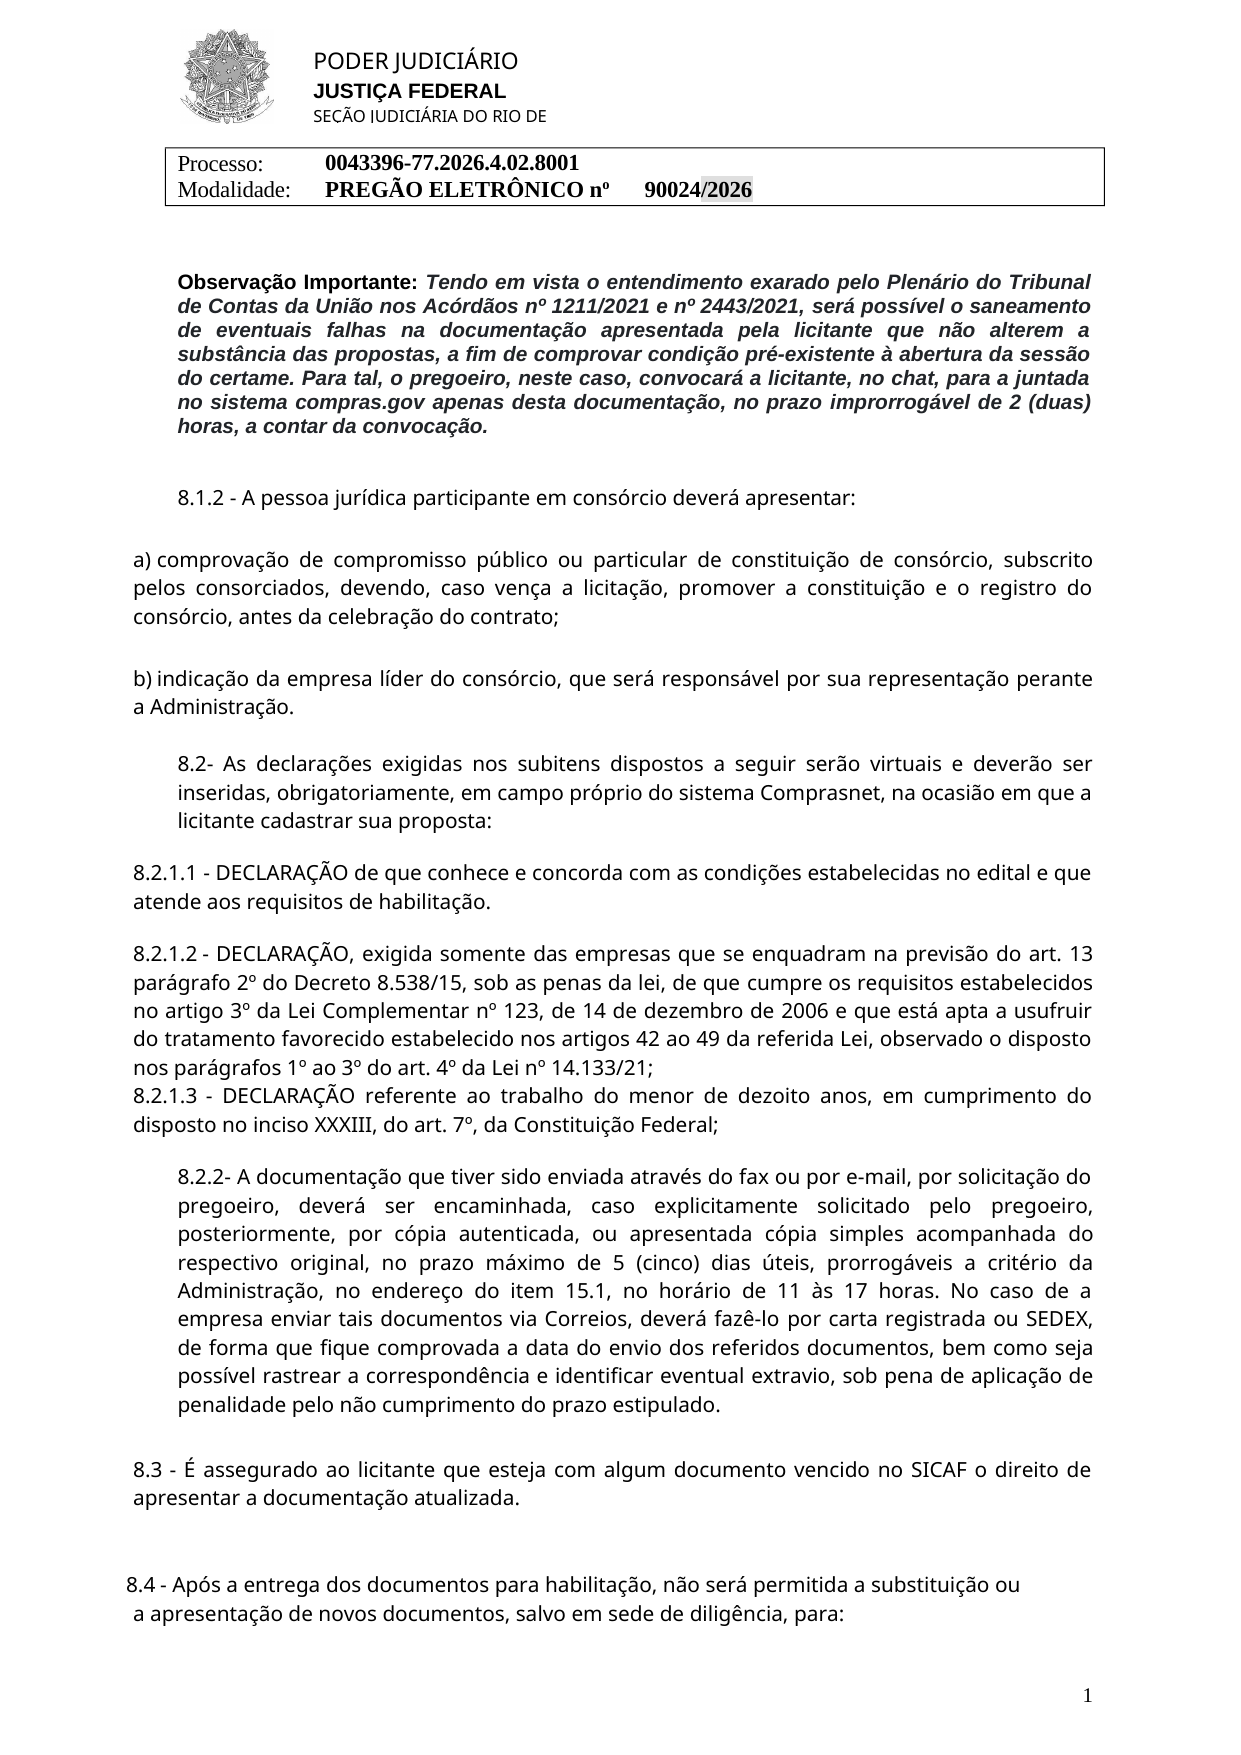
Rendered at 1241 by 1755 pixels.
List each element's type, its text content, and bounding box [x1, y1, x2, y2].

list comprovação de compromisso público ou particular de constituição de consórcio, subscrito pelos consorciados, devendo, caso vença a licitação, promover a constituição e o registro do consórcio, antes da celebração do contrato; [133, 545, 1093, 630]
list - DECLARAÇÃO, exigida somente das empresas que se enquadram na previsão do art. 13 parágrafo 2º do Decreto 8.538/15, sob as penas da lei, de que cumpre os requisitos estabelecidos no artigo 3º da Lei Complementar nº 123, de 14 de dezembro de 2006 e que está apta a usufruir do tratamento favorecido estabelecido nos artigos 42 ao 49 da referida Lei, observado o disposto nos parágrafos 1º ao 3º do art. 4º da Lei nº 14.133/21; [133, 939, 1093, 1081]
subtitle Observação Importante: Tendo em vista o entendimento exarado pelo Plenário do Tribunal de Contas da União nos Acórdãos nº 1211/2021 e nº 2443/2021, será possível o saneamento de eventuais falhas na documentação apresentada pela licitante que não alterem a substância das propostas, a fim de comprovar condição pré-existente à abertura da sessão do certame. Para tal, o pregoeiro, neste caso, convocará a licitante, no chat, para a juntada no sistema compras.gov apenas desta documentação, no prazo improrrogável de 2 (duas) horas, a contar da convocação. [177, 270, 1093, 438]
text 8.2.2- A documentação que tiver sido enviada através do fax ou por e-mail, por solicitação do pregoeiro, deverá ser encaminhada, caso explicitamente solicitado pelo pregoeiro, posteriormente, por cópia autenticada, ou apresentada cópia simples acompanhada do respectivo original, no prazo máximo de 5 (cinco) dias úteis, prorrogáveis a critério da Administração, no endereço do item 15.1, no horário de 11 às 17 horas. No caso de a empresa enviar tais documentos via Correios, deverá fazê-lo por carta registrada ou SEDEX, de forma que fique comprovada a data do envio dos referidos documentos, bem como seja possível rastrear a correspondência e identificar eventual extravio, sob pena de aplicação de penalidade pelo não cumprimento do prazo estipulado. [177, 1162, 1093, 1418]
list indicação da empresa líder do consórcio, que será responsável por sua representação perante a Administração. [133, 664, 1093, 721]
list - DECLARAÇÃO referente ao trabalho do menor de dezoito anos, em cumprimento do disposto no inciso XXXIII, do art. 7º, da Constituição Federal; [133, 1082, 1093, 1138]
text 8.1.2 - A pessoa jurídica participante em consórcio deverá apresentar: [177, 483, 1137, 511]
text 8.2- As declarações exigidas nos subitens dispostos a seguir serão virtuais e deverão ser inseridas, obrigatoriamente, em campo próprio do sistema Comprasnet, na ocasião em que a licitante cadastrar sua proposta: [177, 749, 1093, 834]
list - É assegurado ao licitante que esteja com algum documento vencido no SICAF o direito de apresentar a documentação atualizada. [133, 1455, 1093, 1512]
list - Após a entrega dos documentos para habilitação, não será permitida a substituição ou a apresentação de novos documentos, salvo em sede de diligência, para: [126, 1571, 1034, 1627]
list - DECLARAÇÃO de que conhece e concorda com as condições estabelecidas no edital e que atende aos requisitos de habilitação. [133, 858, 1093, 915]
